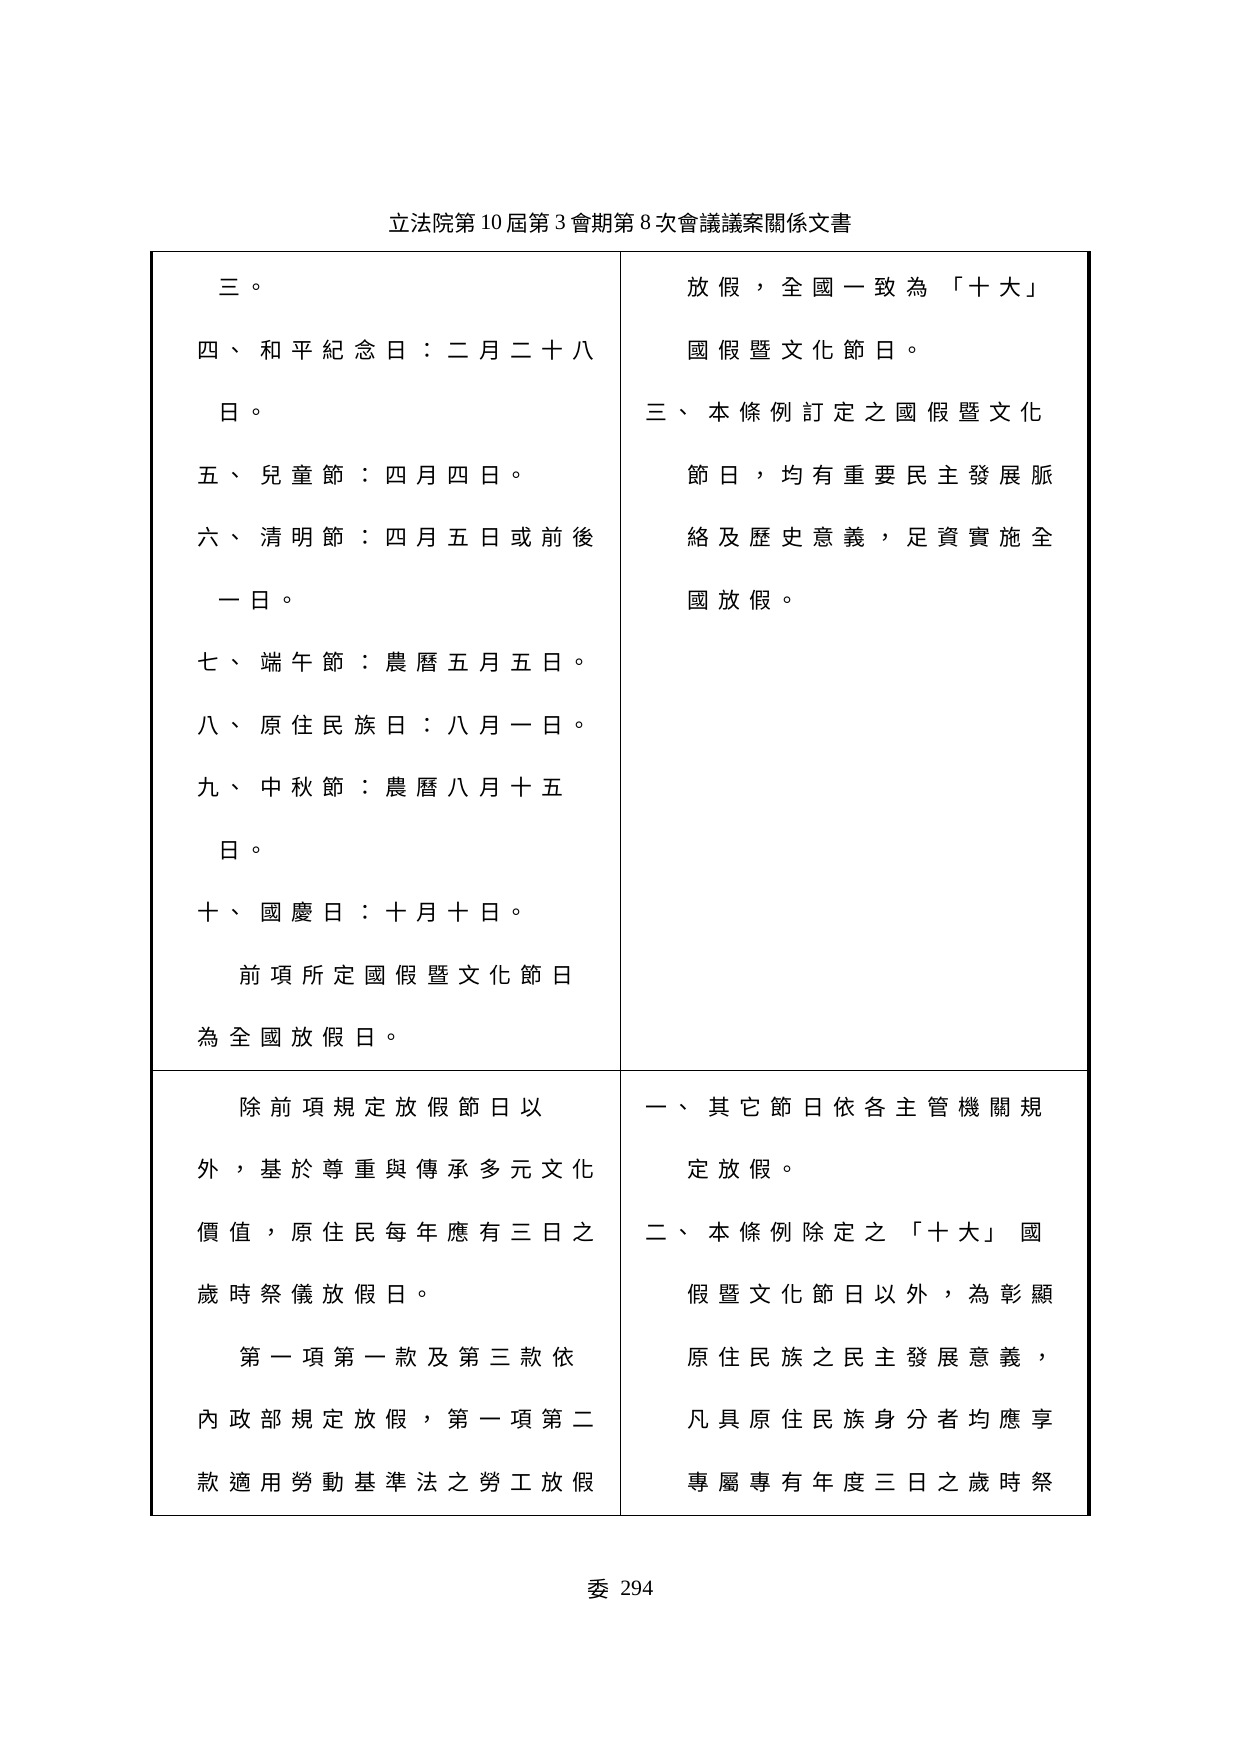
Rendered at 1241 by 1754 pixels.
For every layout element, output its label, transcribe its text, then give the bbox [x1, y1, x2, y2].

table_cell 一、其它節日依各主管機關規定放假。 二、本條例除定之「十大」國假暨文化節日以外，為彰顯原住民族之民主發展意義，凡具原住民族身分者均應享專屬專有年度三日之歲時祭 [621, 1071, 1087, 1514]
table_cell 放假，全國一致為「十大」國假暨文化節日。 三、本條例訂定之國假暨文化節日，均有重要民主發展脈絡及歷史意義，足資實施全國放假。 [621, 252, 1087, 1070]
table_cell 第四條 除前條規定外，其它節日之放假，依下列規定辦理： 一、消防節：一月十九日。 二、勞動節：五月一日。 三、警察節：六月十五日。 四、軍人節：九月三日。 除前項規定放假節日以外，基於尊重與傳承多元文化價值，原住民每年應有三日之歲時祭儀放假日。 第一項第一款及第三款依內政部規定放假，第一項第二款適用勞動基準法之勞工放假一日，第一項第四款依國防部規定放假。 [153, 1071, 620, 1514]
table_cell 第三條 國假暨文化節日之名稱與日期如下： 一、元旦：一月一日。 二、除夕：農曆十二月之末日。 三、春節：農曆正月初一至初三。 四、和平紀念日：二月二十八日。 五、兒童節：四月四日。 六、清明節：四月五日或前後一日。 七、端午節：農曆五月五日。 八、原住民族日：八月一日。 九、中秋節：農曆八月十五日。 十、國慶日：十月十日。 前項所定國假暨文化節日為全國放假日。 [153, 252, 620, 1070]
